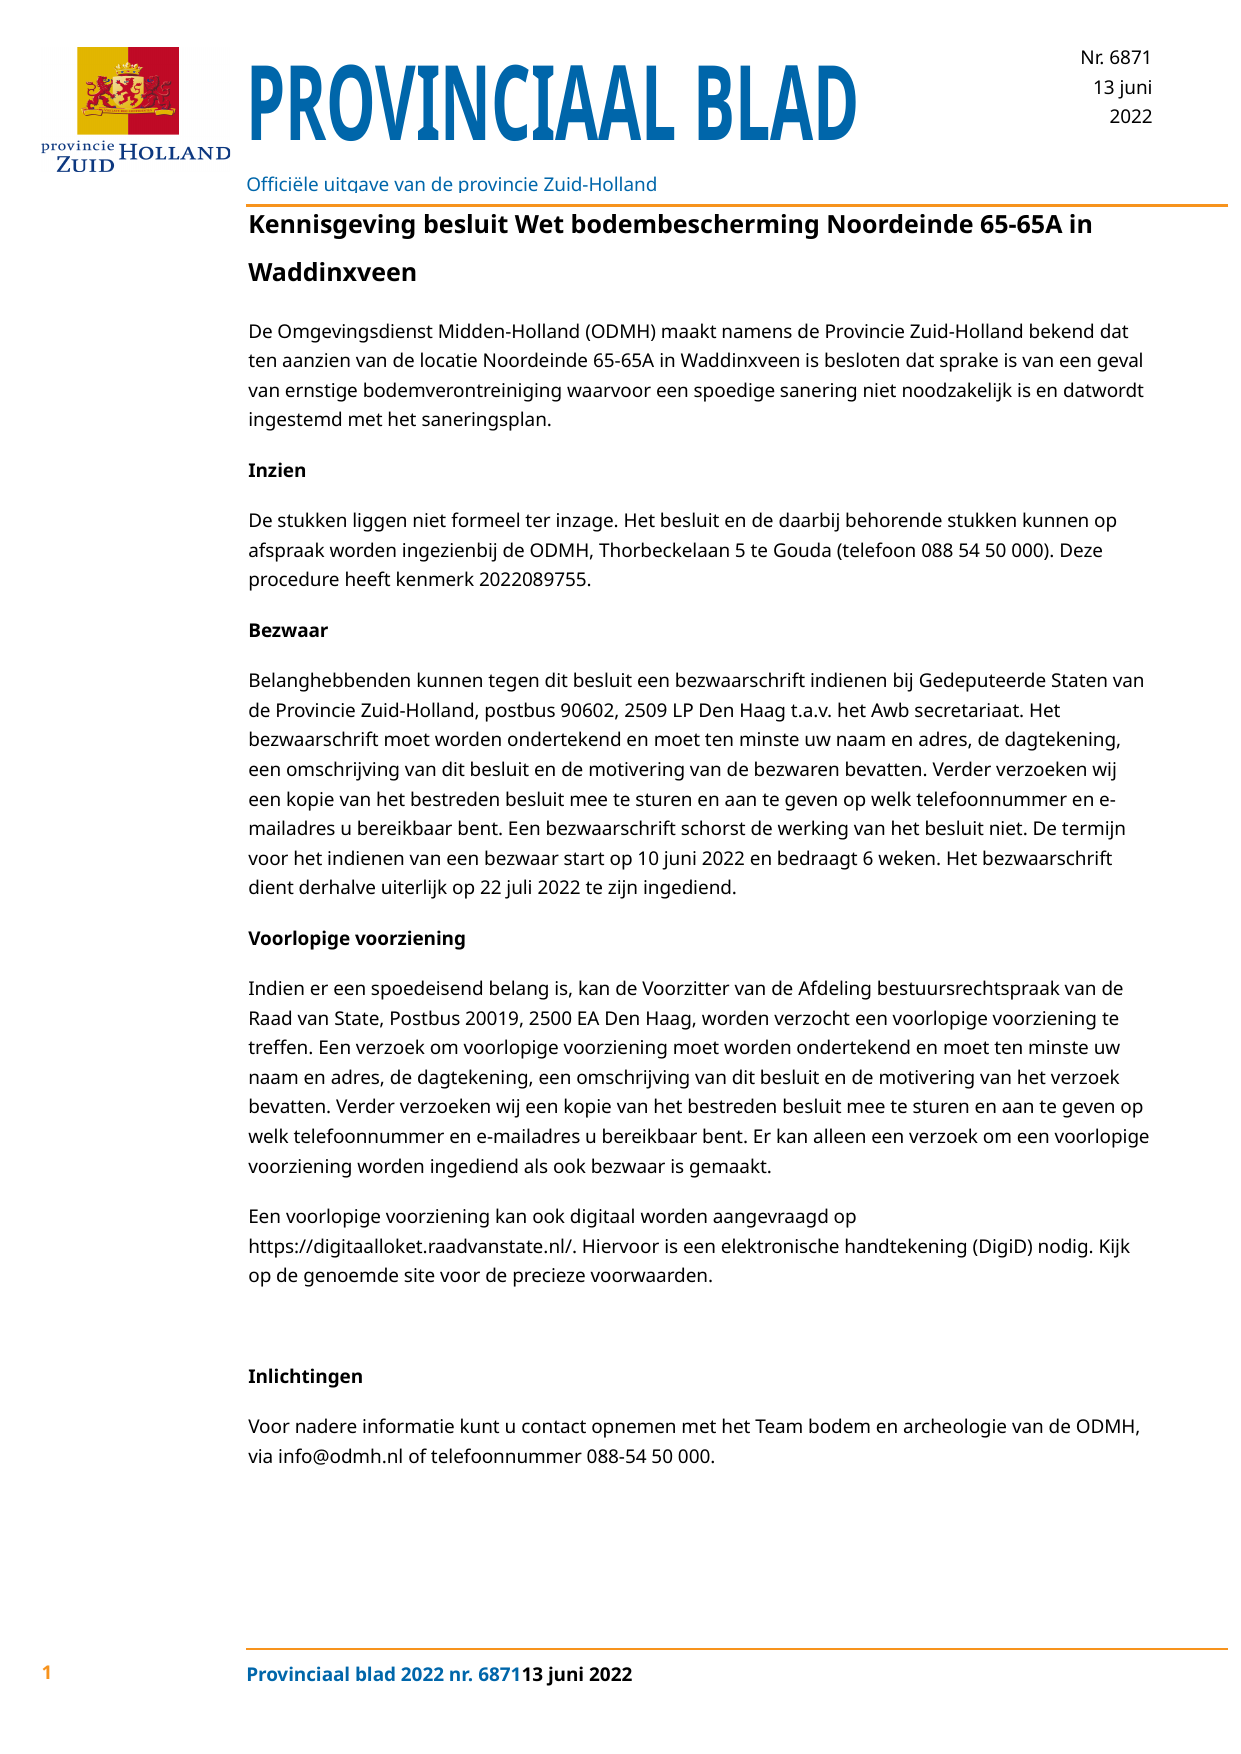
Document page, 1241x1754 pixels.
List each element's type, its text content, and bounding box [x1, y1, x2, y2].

text De Omgevingsdienst Midden-Holland (ODMH) maakt namens de Provincie Zuid-Holland bekend dat ten aanzien van de locatie Noordeinde 65-65A in Waddinxveen is besloten dat sprake is van een geval van ernstige bodemverontreiniging waarvoor een spoedige sanering niet noodzakelijk is en datwordt ingestemd met het saneringsplan. [248, 318, 1152, 432]
text Belanghebbenden kunnen tegen dit besluit een bezwaarschrift indienen bij Gedeputeerde Staten van de Provincie Zuid-Holland, postbus 90602, 2509 LP Den Haag t.a.v. het Awb secretariaat. Het bezwaarschrift moet worden ondertekend en moet ten minste uw naam en adres, de dagtekening, een omschrijving van dit besluit en de motivering van de bezwaren bevatten. Verder verzoeken wij een kopie van het bestreden besluit mee te sturen en aan te geven op welk telefoonnummer en e-mailadres u bereikbaar bent. Een bezwaarschrift schorst de werking van het besluit niet. De termijn voor het indienen van een bezwaar start op 10 juni 2022 en bedraagt 6 weken. Het bezwaarschrift dient derhalve uiterlijk op 22 juli 2022 te zijn ingediend. [248, 667, 1152, 900]
text Indien er een spoedeisend belang is, kan de Voorzitter van de Afdeling bestuursrechtspraak van de Raad van State, Postbus 20019, 2500 EA Den Haag, worden verzocht een voorlopige voorziening te treffen. Een verzoek om voorlopige voorziening moet worden ondertekend en moet ten minste uw naam en adres, de dagtekening, een omschrijving van dit besluit en de motivering van het verzoek bevatten. Verder verzoeken wij een kopie van het bestreden besluit mee te sturen en aan te geven op welk telefoonnummer en e-mailadres u bereikbaar bent. Er kan alleen een verzoek om een voorlopige voorziening worden ingediend als ook bezwaar is gemaakt. [248, 975, 1152, 1179]
picture [41, 47, 231, 172]
text Voor nadere informatie kunt u contact opnemen met het Team bodem en archeologie van de ODMH, via info@odmh.nl of telefoonnummer 088-54 50 000. [248, 1414, 1152, 1469]
text De stukken liggen niet formeel ter inzage. Het besluit en de daarbij behorende stukken kunnen op afspraak worden ingezienbij de ODMH, Thorbeckelaan 5 te Gouda (telefoon 088 54 50 000). Deze procedure heeft kenmerk 2022089755. [248, 507, 1152, 592]
text Bezwaar [248, 617, 1152, 643]
text Inzien [248, 457, 1152, 483]
text Inlichtingen [248, 1363, 1152, 1389]
text Een voorlopige voorziening kan ook digitaal worden aangevraagd op https://digitaalloket.raadvanstate.nl/. Hiervoor is een elektronische handtekening (DigiD) nodig. Kijk op de genoemde site voor de precieze voorwaarden. [248, 1203, 1152, 1288]
text Voorlopige voorziening [248, 925, 1152, 951]
text Kennisgeving besluit Wet bodembescherming Noordeinde 65-65A in Waddinxveen [248, 207, 1152, 288]
